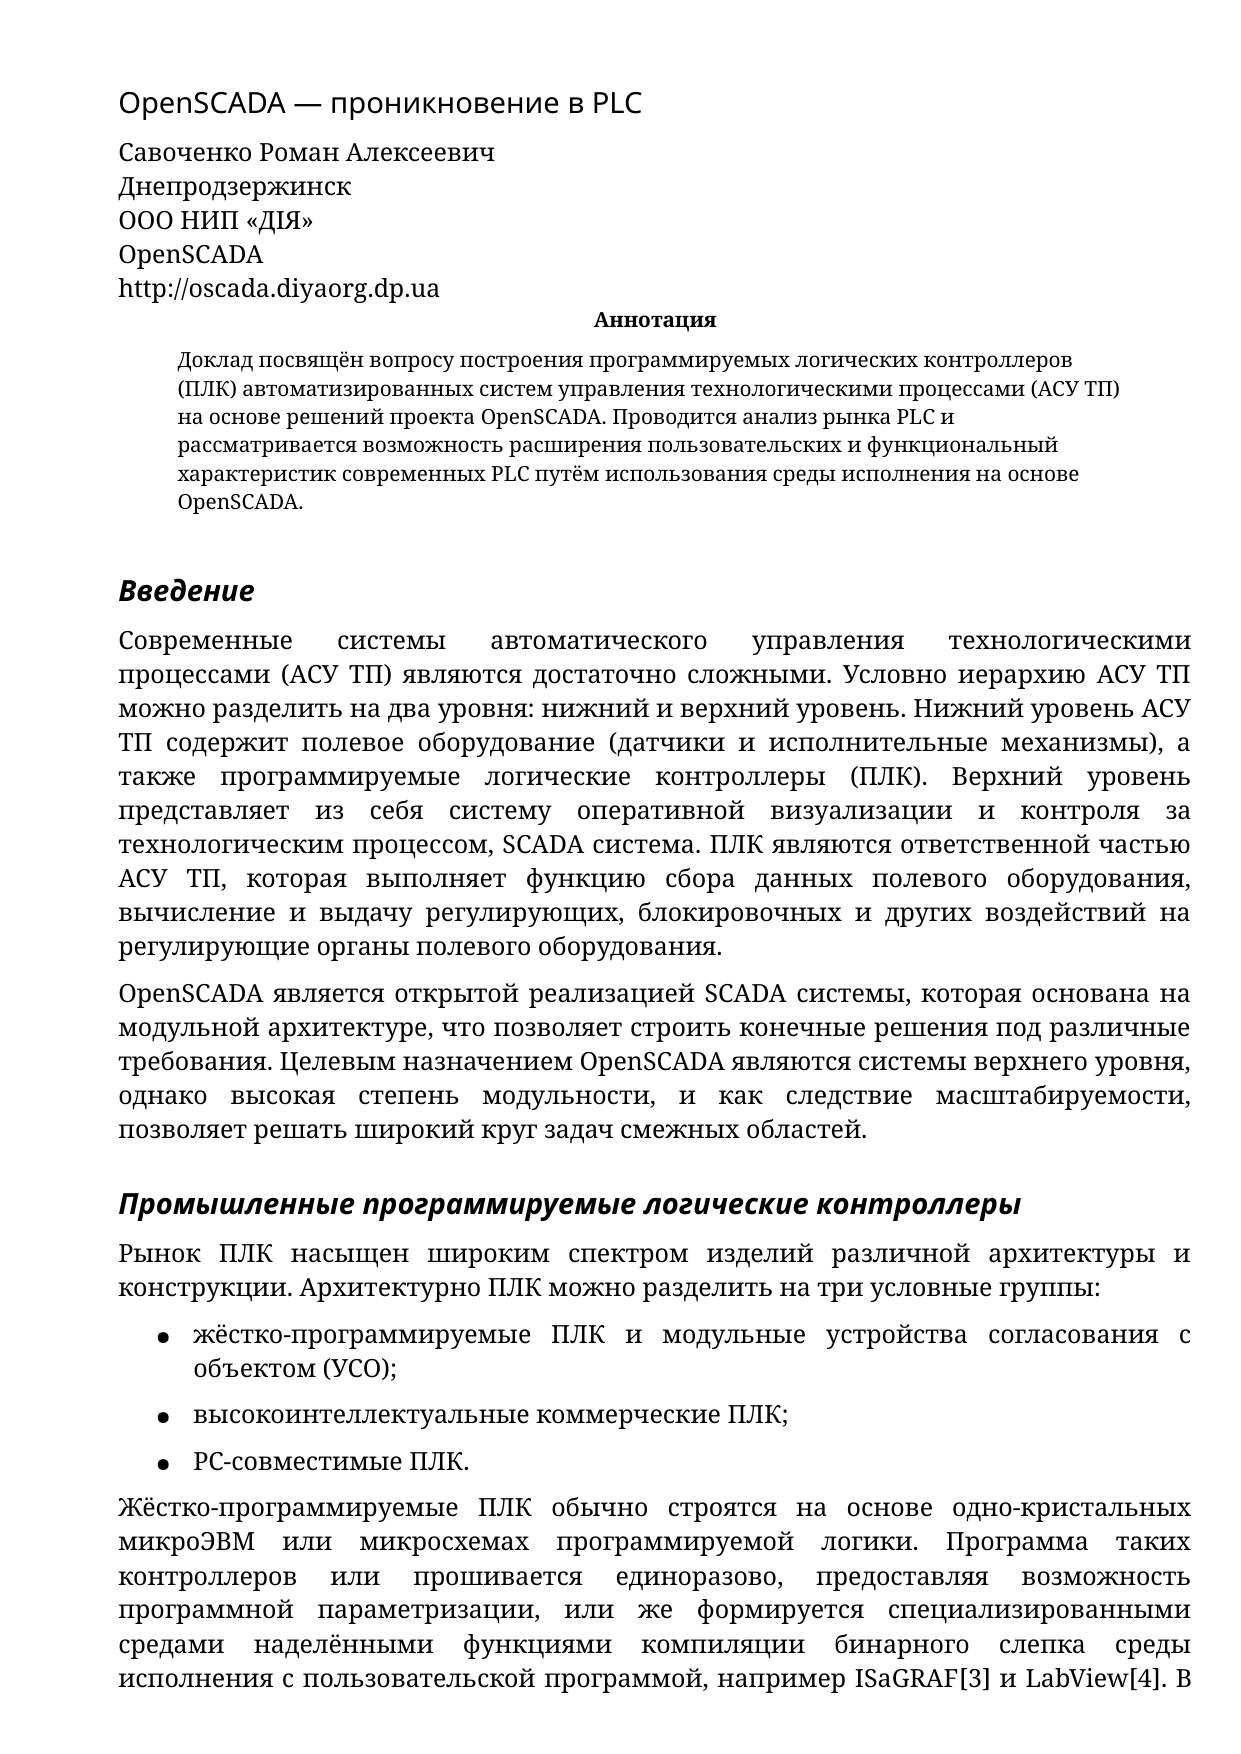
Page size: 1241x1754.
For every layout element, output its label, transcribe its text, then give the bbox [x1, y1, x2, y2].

text OpenSCADA является открытой реализацией SCADA системы, которая основана на модульной архитектуре, что позволяет строить конечные решения под различные требования. Целевым назначением OpenSCADA являются системы верхнего уровня, однако высокая степень модульности, и как следствие масштабируемости, позволяет решать широкий круг задач смежных областей. [118, 976, 1192, 1146]
text Савоченко Роман Алексеевич [118, 135, 1192, 169]
text http://oscada.diyaorg.dp.ua [118, 271, 1192, 305]
list высокоинтеллектуальные коммерческие ПЛК; [156, 1397, 1192, 1431]
subtitle Введение [118, 570, 1192, 610]
text Жёстко-программируемые ПЛК обычно строятся на основе одно-кристальных микроЭВМ или микросхемах программируемой логики. Программа таких контроллеров или прошивается единоразово, предоставляя возможность программной параметризации, или же формируется специализированными средами наделёнными функциями компиляции бинарного слепка среды исполнения с пользовательской программой, например ISaGRAF[3] и LabView[4]. В [118, 1490, 1192, 1694]
subtitle Промышленные программируемые логические контроллеры [118, 1183, 1192, 1223]
title Аннотация [118, 305, 1192, 333]
list жёстко-программируемые ПЛК и модульные устройства согласования с объектом (УСО); [156, 1316, 1192, 1384]
title OpenSCADA — проникновение в PLC [118, 82, 1192, 122]
text Современные системы автоматического управления технологическими процессами (АСУ ТП) являются достаточно сложными. Условно иерархию АСУ ТП можно разделить на два уровня: нижний и верхний уровень. Нижний уровень АСУ ТП содержит полевое оборудование (датчики и исполнительные механизмы), а также программируемые логические контроллеры (ПЛК). Верхний уровень представляет из себя систему оперативной визуализации и контроля за технологическим процессом, SCADA система. ПЛК являются ответственной частью АСУ ТП, которая выполняет функцию сбора данных полевого оборудования, вычисление и выдачу регулирующих, блокировочных и других воздействий на регулирующие органы полевого оборудования. [118, 622, 1192, 963]
text ООО НИП «ДIЯ» [118, 203, 1192, 237]
text Доклад посвящён вопросу построения программируемых логических контроллеров (ПЛК) автоматизированных систем управления технологическими процессами (АСУ ТП) на основе решений проекта OpenSCADA. Проводится анализ рынка PLC и рассматривается возможность расширения пользовательских и функциональный характеристик современных PLC путём использования среды исполнения на основе OpenSCADA. [177, 345, 1133, 516]
text Днепродзержинск [118, 169, 1192, 203]
title OpenSCADA [118, 237, 1192, 271]
text Рынок ПЛК насыщен широким спектром изделий различной архитектуры и конструкции. Архитектурно ПЛК можно разделить на три условные группы: [118, 1236, 1192, 1304]
list PC-совместимые ПЛК. [156, 1443, 1192, 1477]
